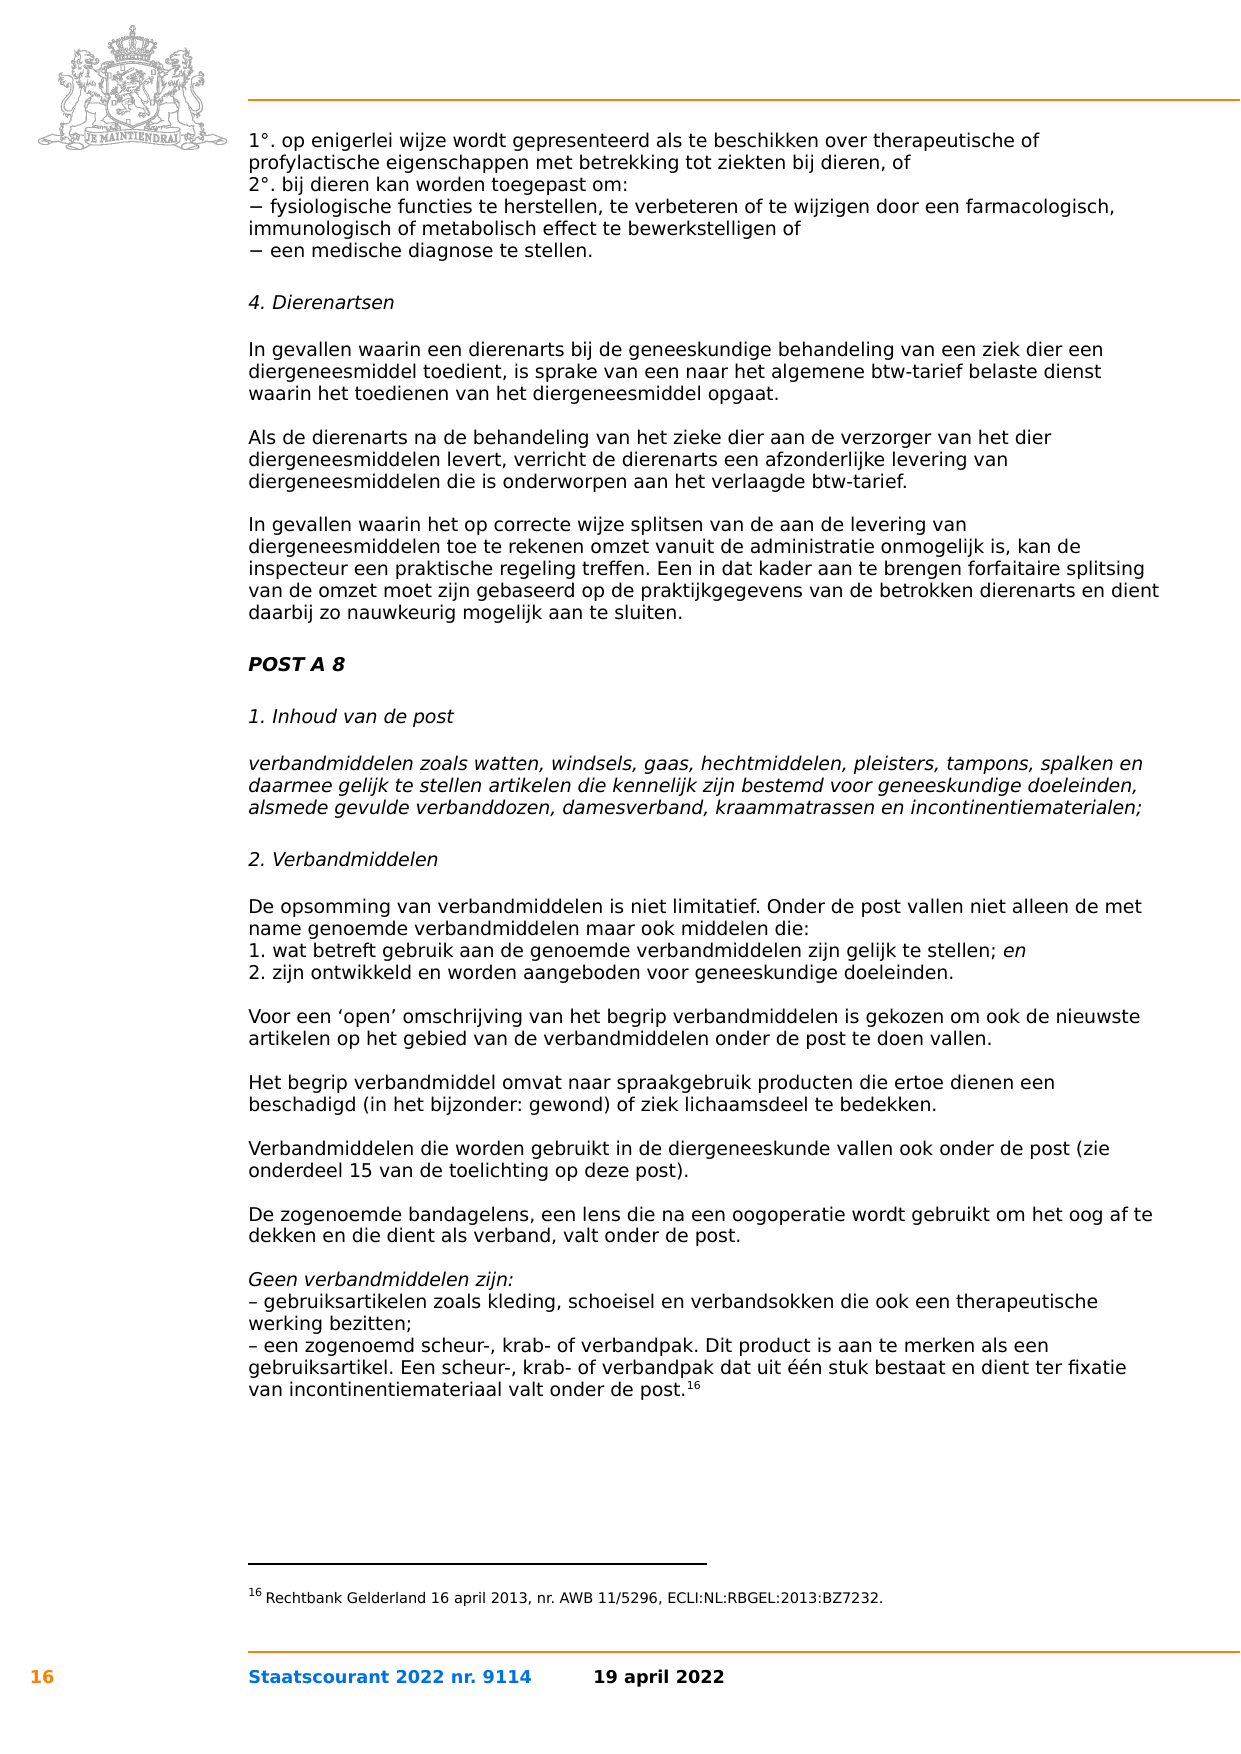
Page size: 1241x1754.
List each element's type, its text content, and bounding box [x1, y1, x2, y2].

subtitle POST A 8 [248, 654, 1163, 676]
picture [38, 25, 227, 150]
text 2°. bij dieren kan worden toegepast om: [248, 174, 1163, 196]
text verbandmiddelen zoals watten, windsels, gaas, hechtmiddelen, pleisters, tampons, spalken en daarmee gelijk te stellen artikelen die kennelijk zijn bestemd voor geneeskundige doeleinden, alsmede gevulde verbanddozen, damesverband, kraammatrassen en incontinentiematerialen; [248, 753, 1163, 819]
text De opsomming van verbandmiddelen is niet limitatief. Onder de post vallen niet alleen de met name genoemde verbandmiddelen maar ook middelen die: [248, 896, 1163, 940]
text Geen verbandmiddelen zijn: [248, 1269, 1163, 1291]
subtitle 1. Inhoud van de post [248, 706, 1163, 728]
text 1°. op enigerlei wijze wordt gepresenteerd als te beschikken over therapeutische of profylactische eigenschappen met betrekking tot ziekten bij dieren, of [248, 130, 1163, 174]
text Verbandmiddelen die worden gebruikt in de diergeneeskunde vallen ook onder de post (zie onderdeel 15 van de toelichting op deze post). [248, 1138, 1163, 1182]
text Het begrip verbandmiddel omvat naar spraakgebruik producten die ertoe dienen een beschadigd (in het bijzonder: gewond) of ziek lichaamsdeel te bedekken. [248, 1072, 1163, 1116]
text In gevallen waarin het op correcte wijze splitsen van de aan de levering van diergeneesmiddelen toe te rekenen omzet vanuit de administratie onmogelijk is, kan de inspecteur een praktische regeling treffen. Een in dat kader aan te brengen forfaitaire splitsing van de omzet moet zijn gebaseerd op de praktijkgegevens van de betrokken dierenarts en dient daarbij zo nauwkeurig mogelijk aan te sluiten. [248, 514, 1163, 624]
text Rechtbank Gelderland 16 april 2013, nr. AWB 11/5296, ECLI:NL:RBGEL:2013:BZ7232. [248, 1586, 1163, 1608]
text Voor een ‘open’ omschrijving van het begrip verbandmiddelen is gekozen om ook de nieuwste artikelen op het gebied van de verbandmiddelen onder de post te doen vallen. [248, 1006, 1163, 1050]
text – gebruiksartikelen zoals kleding, schoeisel en verbandsokken die ook een therapeutische werking bezitten; [248, 1291, 1163, 1335]
text In gevallen waarin een dierenarts bij de geneeskundige behandeling van een ziek dier een diergeneesmiddel toedient, is sprake van een naar het algemene btw-tarief belaste dienst waarin het toedienen van het diergeneesmiddel opgaat. [248, 339, 1163, 405]
text 1. wat betreft gebruik aan de genoemde verbandmiddelen zijn gelijk te stellen; en [248, 940, 1163, 962]
text De zogenoemde bandagelens, een lens die na een oogoperatie wordt gebruikt om het oog af te dekken en die dient als verband, valt onder de post. [248, 1203, 1163, 1247]
text – een zogenoemd scheur-, krab- of verbandpak. Dit product is aan te merken als een gebruiksartikel. Een scheur-, krab- of verbandpak dat uit één stuk bestaat en dient ter fixatie van incontinentiemateriaal valt onder de post. [248, 1335, 1163, 1401]
text 2. zijn ontwikkeld en worden aangeboden voor geneeskundige doeleinden. [248, 962, 1163, 984]
subtitle 2. Verbandmiddelen [248, 849, 1163, 871]
subtitle 4. Dierenartsen [248, 292, 1163, 314]
text − een medische diagnose te stellen. [248, 240, 1163, 262]
text Als de dierenarts na de behandeling van het zieke dier aan de verzorger van het dier diergeneesmiddelen levert, verricht de dierenarts een afzonderlijke levering van diergeneesmiddelen die is onderworpen aan het verlaagde btw-tarief. [248, 427, 1163, 492]
text − fysiologische functies te herstellen, te verbeteren of te wijzigen door een farmacologisch, immunologisch of metabolisch effect te bewerkstelligen of [248, 196, 1163, 240]
